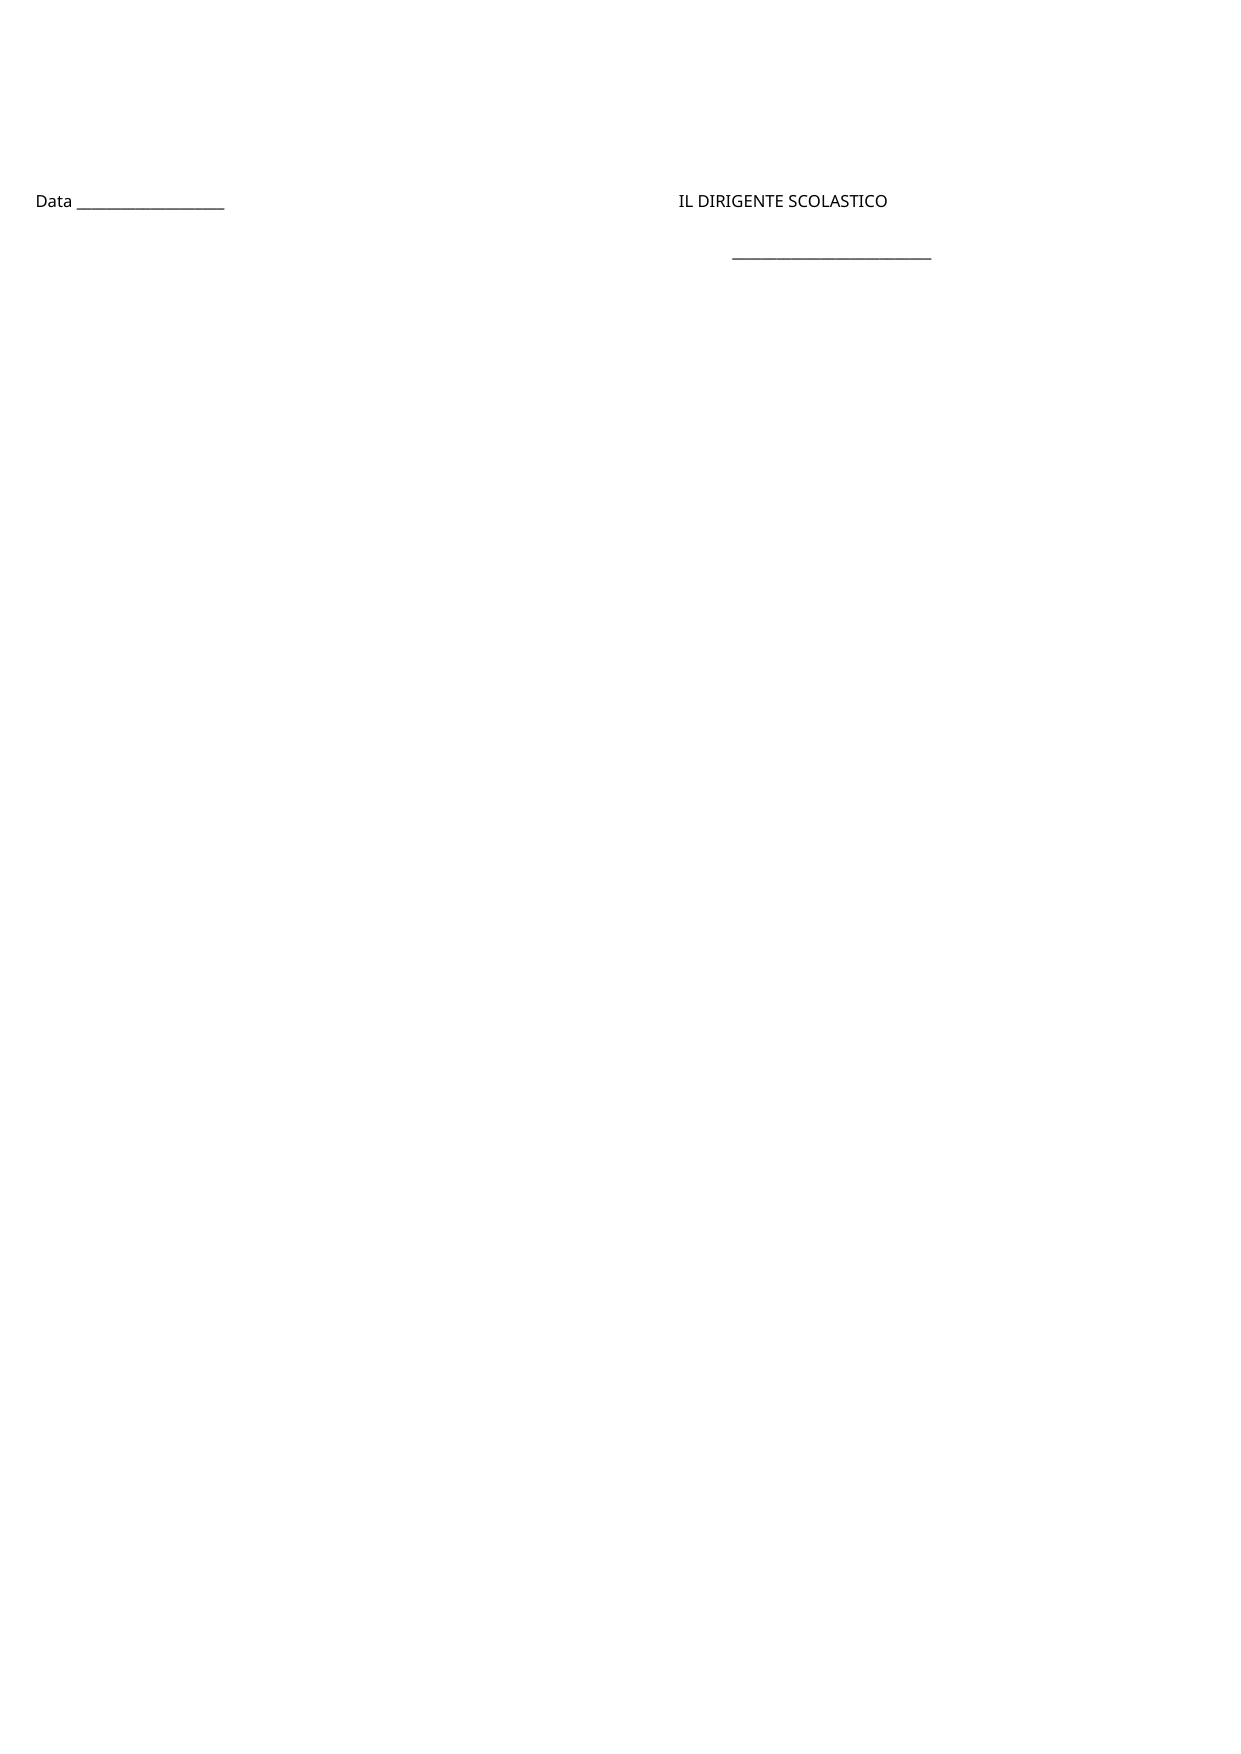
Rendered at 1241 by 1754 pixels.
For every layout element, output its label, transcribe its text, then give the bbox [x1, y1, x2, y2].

text ___________________________ [35, 237, 1205, 262]
text Data ____________________ IL DIRIGENTE SCOLASTICO [35, 187, 1205, 212]
